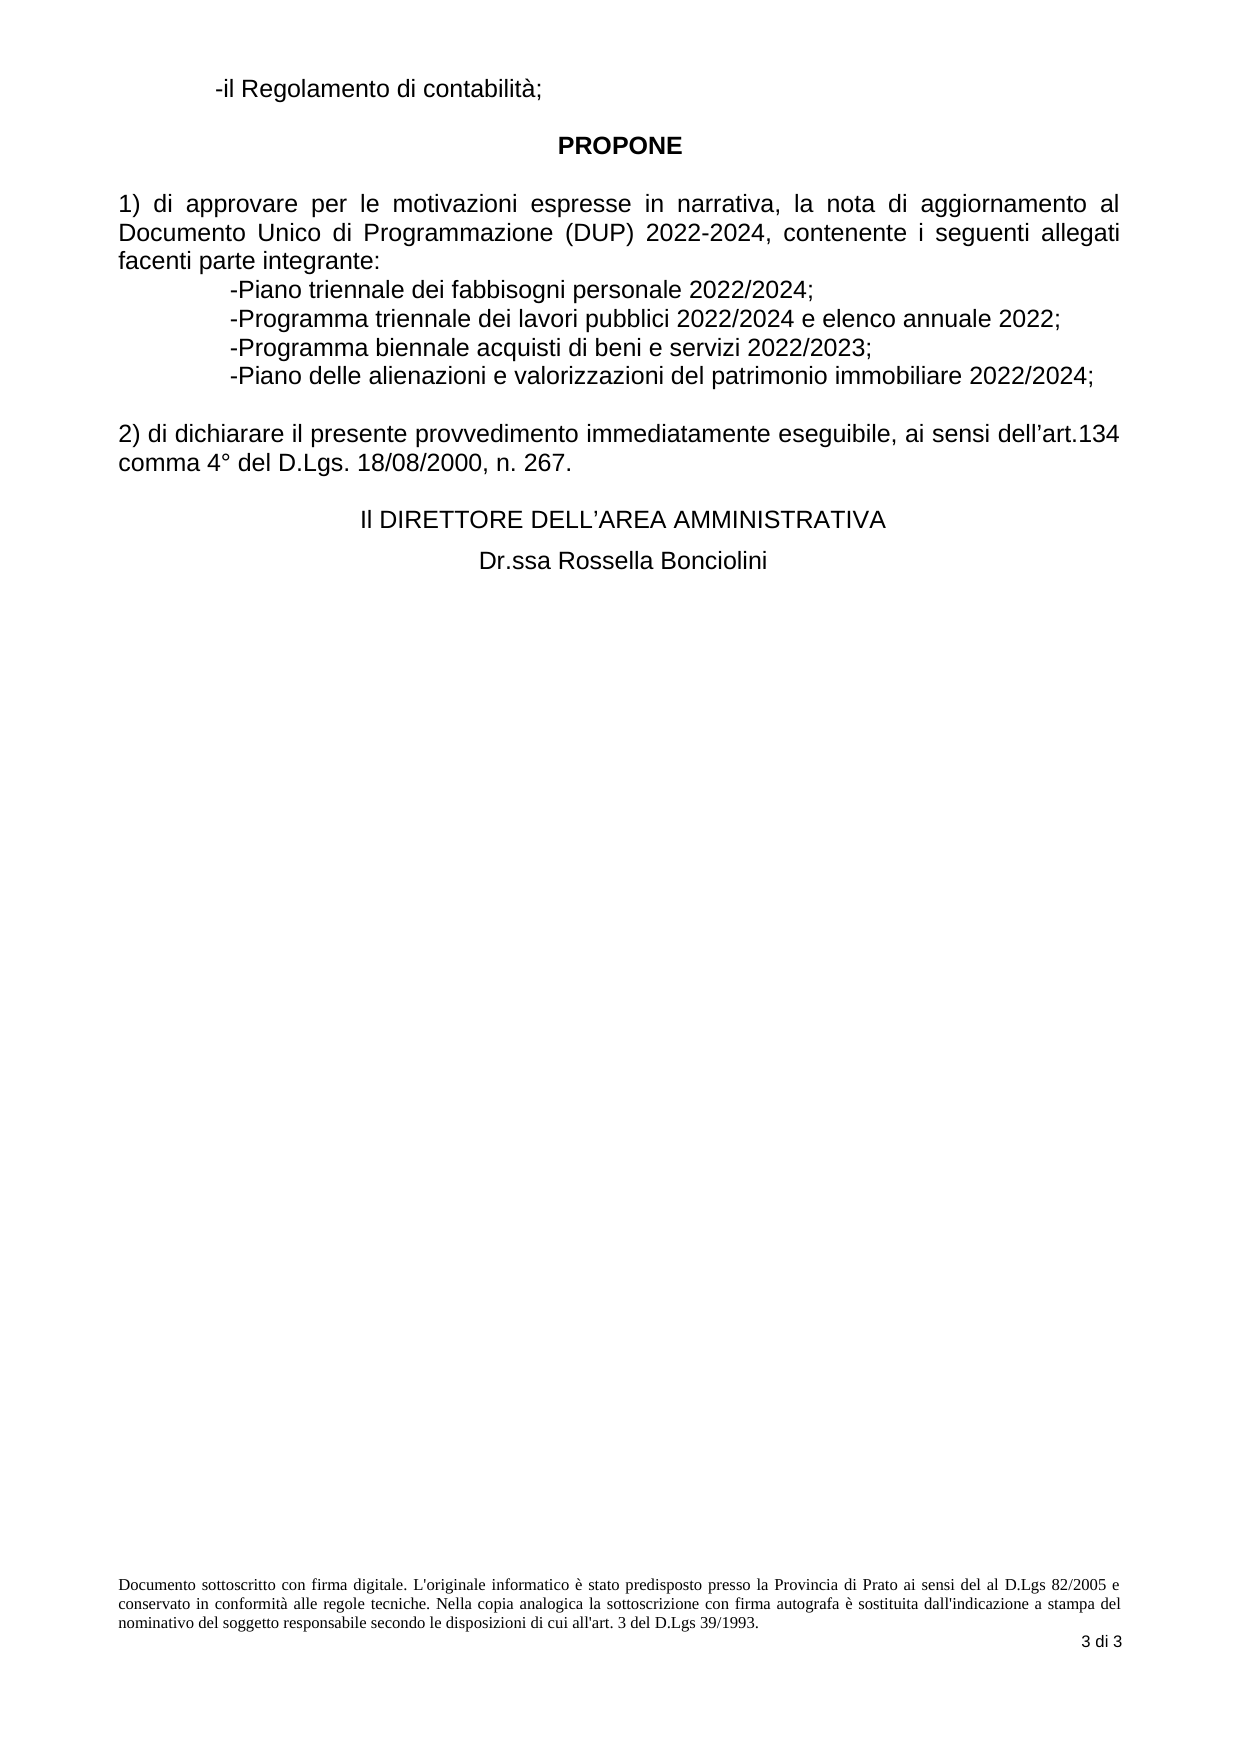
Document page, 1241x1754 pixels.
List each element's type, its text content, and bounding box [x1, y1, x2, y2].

text -Programma triennale dei lavori pubblici 2022/2024 e elenco annuale 2022; [229, 304, 1122, 333]
text Il DIRETTORE DELL’AREA AMMINISTRATIVA [118, 505, 1128, 534]
text -Programma biennale acquisti di beni e servizi 2022/2023; [229, 333, 1122, 361]
subtitle PROPONE [118, 131, 1122, 160]
subtitle 1) di approvare per le motivazioni espresse in narrativa, la nota di aggiornamento al Documento Unico di Programmazione (DUP) 2022-2024, contenente i seguenti allegati facenti parte integrante: [118, 189, 1122, 275]
text Dr.ssa Rossella Bonciolini [118, 546, 1128, 575]
text -Piano delle alienazioni e valorizzazioni del patrimonio immobiliare 2022/2024; [229, 361, 1122, 390]
text -il Regolamento di contabilità; [215, 74, 1122, 103]
text -Piano triennale dei fabbisogni personale 2022/2024; [229, 275, 1122, 304]
subtitle 2) di dichiarare il presente provvedimento immediatamente eseguibile, ai sensi dell’art.134 comma 4° del D.Lgs. 18/08/2000, n. 267. [118, 419, 1122, 476]
